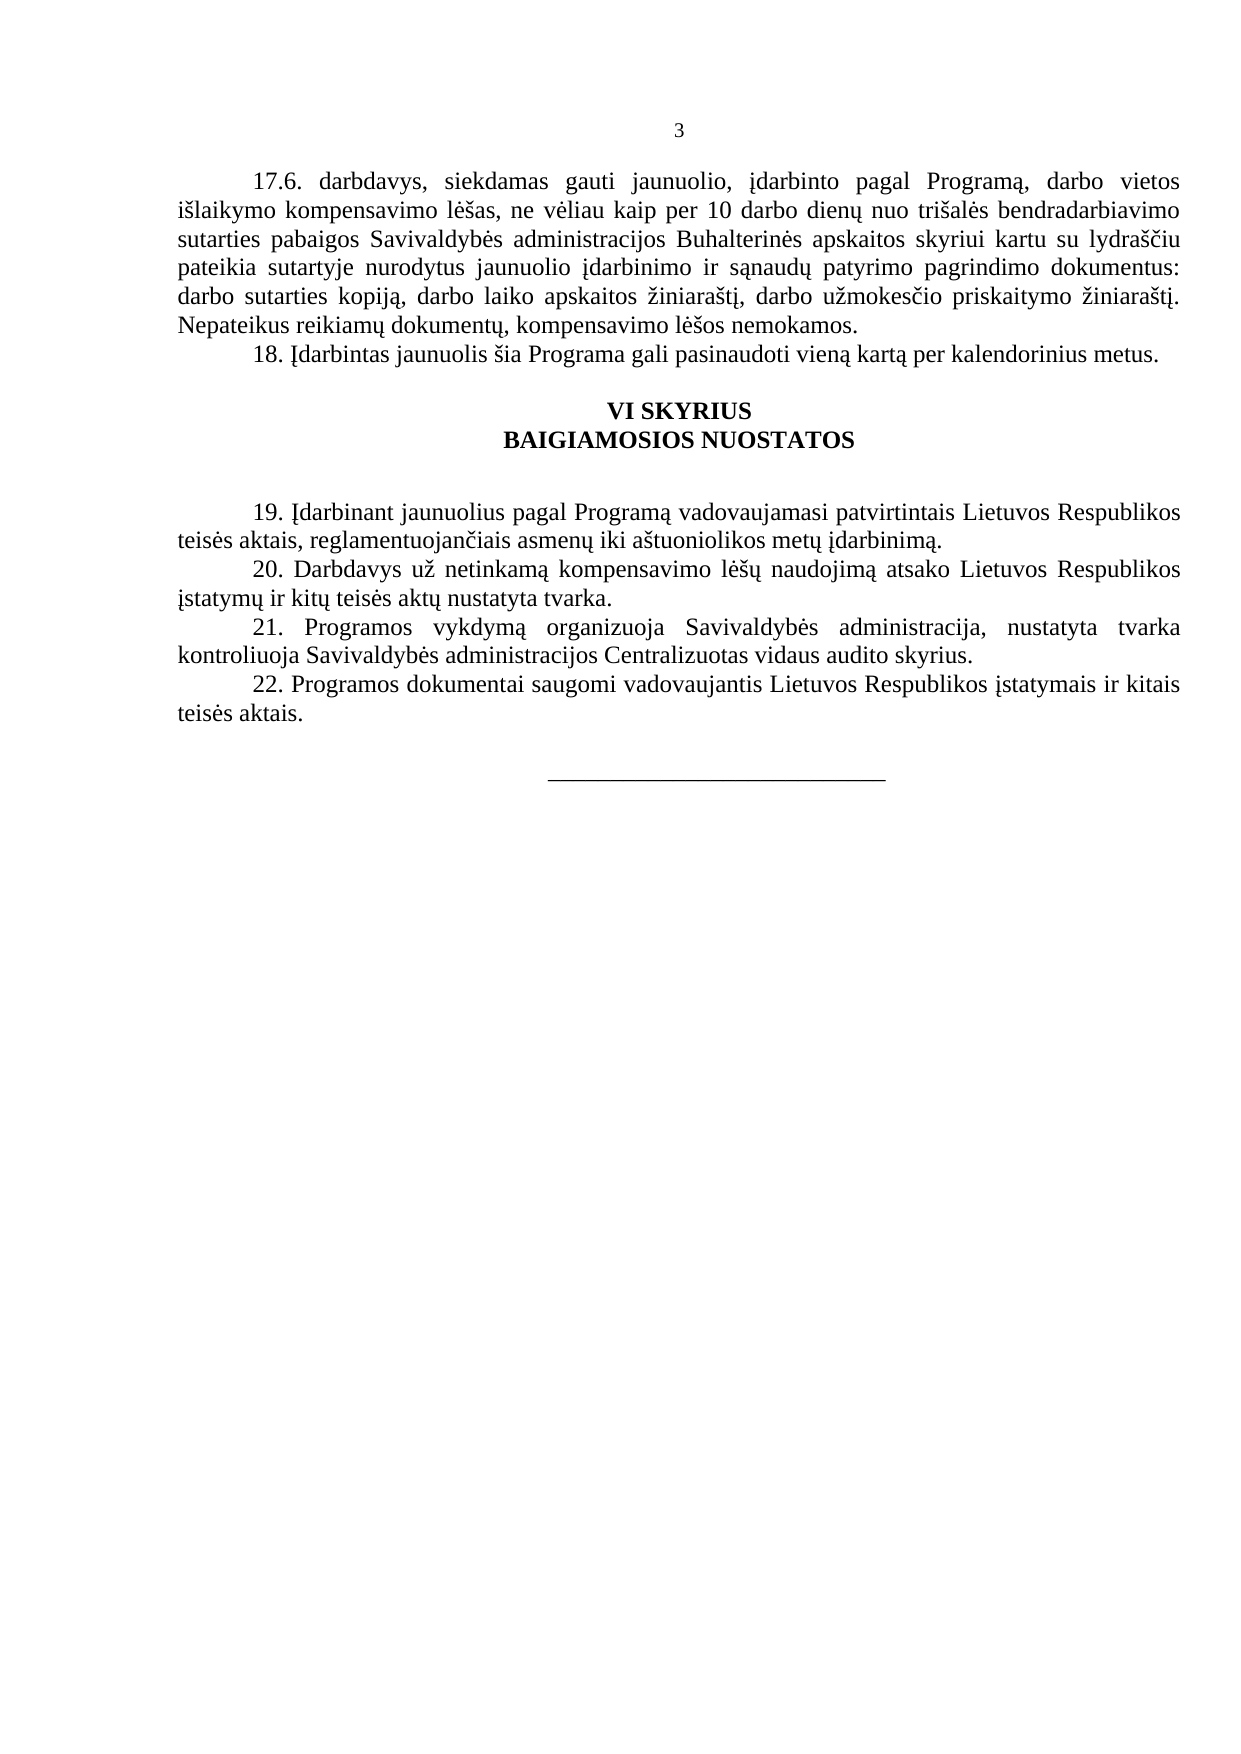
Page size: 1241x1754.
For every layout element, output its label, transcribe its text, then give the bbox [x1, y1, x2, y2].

text 21. Programos vykdymą organizuoja Savivaldybės administracija, nustatyta tvarka kontroliuoja Savivaldybės administracijos Centralizuotas vidaus audito skyrius. [177, 612, 1181, 669]
text 19. Įdarbinant jaunuolius pagal Programą vadovaujamasi patvirtintais Lietuvos Respublikos teisės aktais, reglamentuojančiais asmenų iki aštuoniolikos metų įdarbinimą. [177, 497, 1181, 554]
text ___________________________ [177, 756, 1181, 784]
text 20. Darbdavys už netinkamą kompensavimo lėšų naudojimą atsako Lietuvos Respublikos įstatymų ir kitų teisės aktų nustatyta tvarka. [177, 554, 1181, 612]
text 18. Įdarbintas jaunuolis šia Programa gali pasinaudoti vieną kartą per kalendorinius metus. [177, 339, 1181, 367]
text VI SKYRIUS [177, 396, 1181, 425]
text BAIGIAMOSIOS NUOSTATOS [177, 425, 1181, 454]
text 22. Programos dokumentai saugomi vadovaujantis Lietuvos Respublikos įstatymais ir kitais teisės aktais. [177, 669, 1181, 727]
text 17.6. darbdavys, siekdamas gauti jaunuolio, įdarbinto pagal Programą, darbo vietos išlaikymo kompensavimo lėšas, ne vėliau kaip per 10 darbo dienų nuo trišalės bendradarbiavimo sutarties pabaigos Savivaldybės administracijos Buhalterinės apskaitos skyriui kartu su lydraščiu pateikia sutartyje nurodytus jaunuolio įdarbinimo ir sąnaudų patyrimo pagrindimo dokumentus: darbo sutarties kopiją, darbo laiko apskaitos žiniaraštį, darbo užmokesčio priskaitymo žiniaraštį. Nepateikus reikiamų dokumentų, kompensavimo lėšos nemokamos. [177, 166, 1181, 339]
